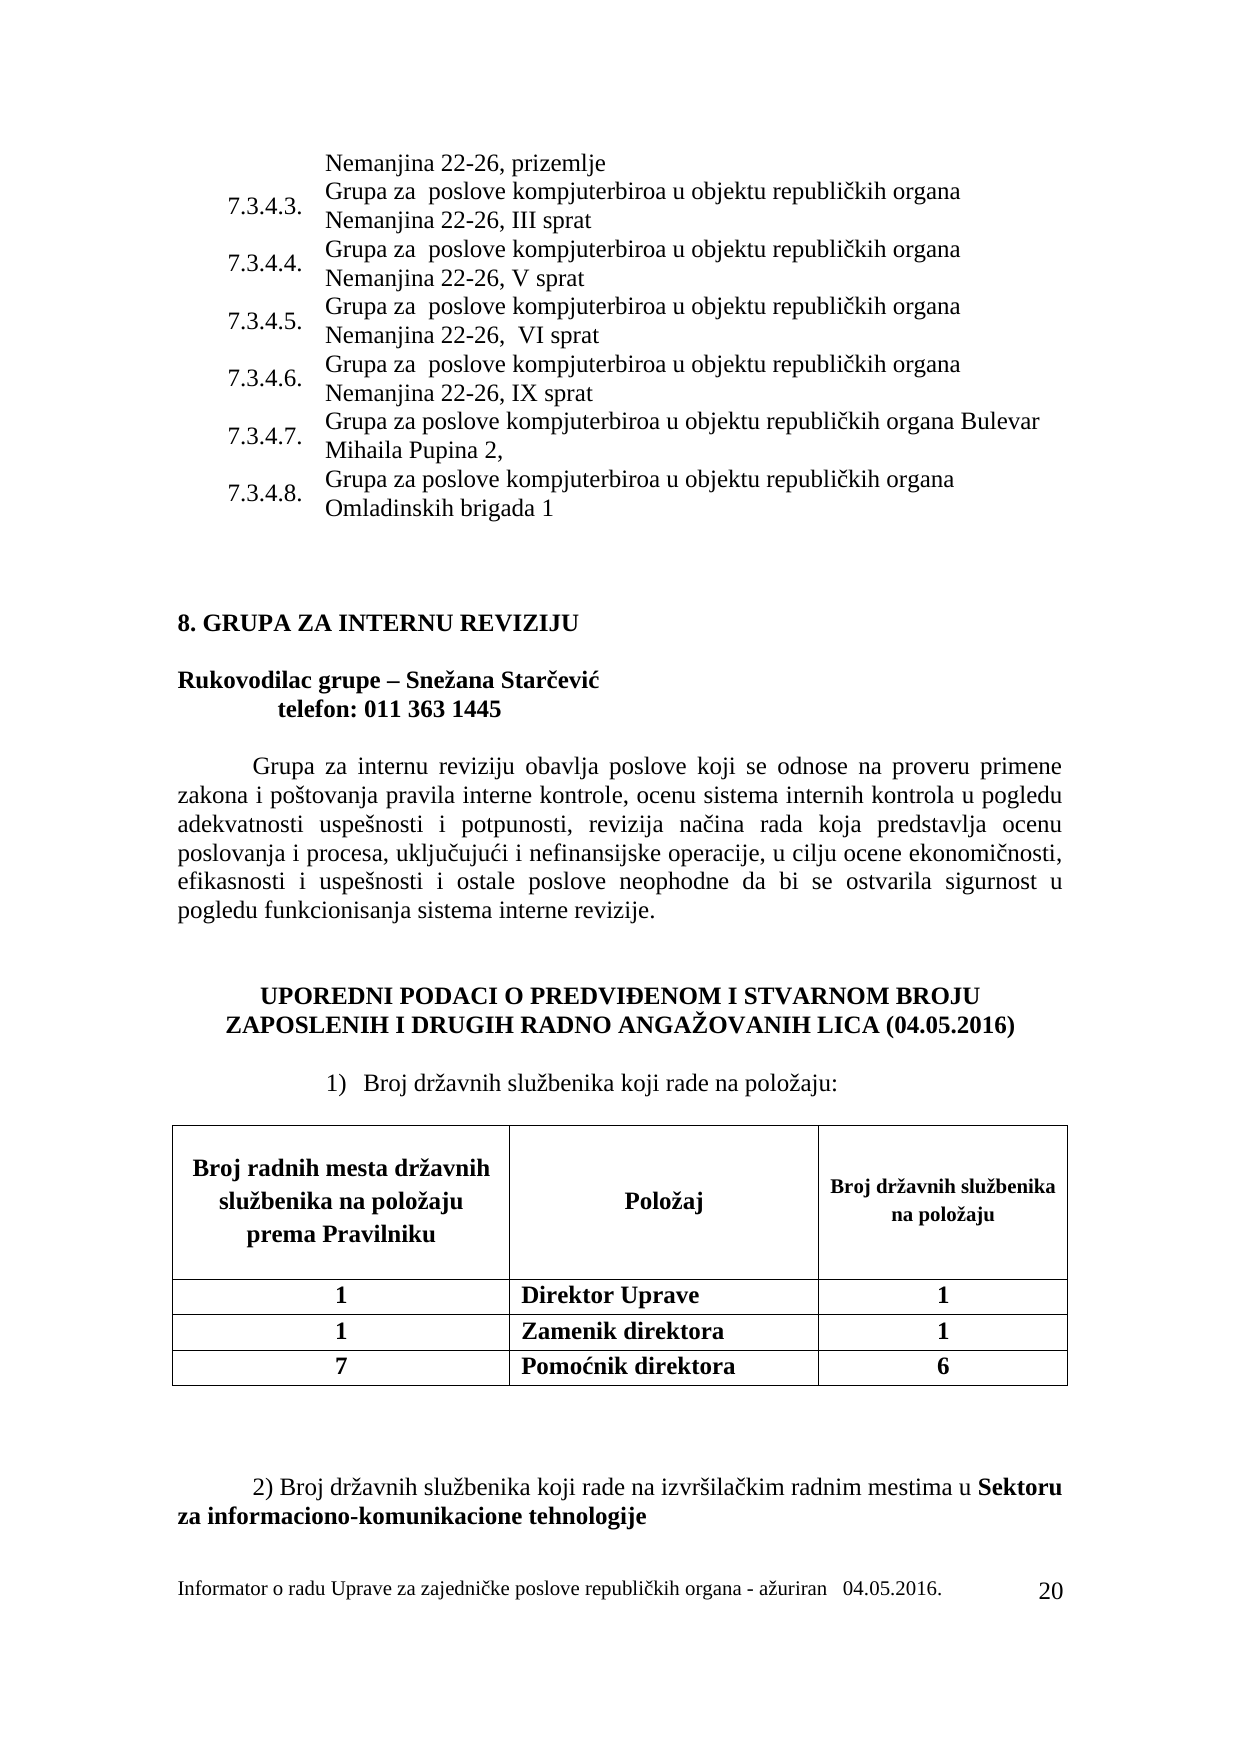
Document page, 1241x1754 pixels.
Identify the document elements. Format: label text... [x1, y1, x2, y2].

list Broj državnih službenika koji rade na položaju: [326, 1068, 1063, 1096]
table_cell 7 [173, 1351, 509, 1385]
table_cell Direktor Uprave [510, 1280, 818, 1314]
table_cell Grupa za poslove kompjuterbiroa u objektu republičkih organa Nemanjina 22-26, IX sprat [314, 349, 1076, 406]
text telefon: 011 363 1445 [177, 694, 1063, 723]
table_header Položaj [510, 1126, 818, 1279]
text Grupa za internu reviziju obavlјa poslove koji se odnose na proveru primene zakona i poštovanja pravila interne kontrole, ocenu sistema internih kontrola u pogledu adekvatnosti uspešnosti i potpunosti, revizija načina rada koja predstavlјa ocenu poslovanja i procesa, uklјučujući i nefinansijske operacije, u cilјu ocene ekonomičnosti, efikasnosti i uspešnosti i ostale poslove neophodne da bi se ostvarila sigurnost u pogledu funkcionisanja sistema interne revizije. [177, 751, 1063, 924]
text Rukovodilac grupe – Snežana Starčević [177, 665, 1063, 694]
table_cell 7.3.4.5. [214, 291, 313, 349]
text 2) Broj državnih službenika koji rade na izvršilačkim radnim mestima u Sektoru za informaciono-komunikacione tehnologije [177, 1472, 1063, 1530]
table_cell 7.3.4.8. [214, 464, 313, 521]
table_cell 6 [819, 1351, 1067, 1385]
table_header Broj radnih mesta državnih službenika na položaju prema Pravilniku [173, 1126, 509, 1279]
table_cell Grupa za poslove kompjuterbiroa u objektu republičkih organa Omladinskih brigada 1 [314, 464, 1076, 521]
table_cell 7.3.4.6. [214, 349, 313, 406]
table_cell Pomoćnik direktora [510, 1351, 818, 1385]
text UPOREDNI PODACI O PREDVIĐENOM I STVARNOM BROJU ZAPOSLENIH I DRUGIH RADNO ANGAŽOVANIH LICA (04.05.2016) [177, 981, 1063, 1039]
table_cell Zamenik direktora [510, 1315, 818, 1349]
table_cell Nemanjina 22-26, prizemlјe [314, 148, 1076, 176]
text 8. GRUPA ZA INTERNU REVIZIJU [177, 608, 1063, 636]
table_header Broj državnih službenika na položaju [819, 1126, 1067, 1279]
table_cell 7.3.4.3. [214, 176, 313, 234]
table_cell 1 [173, 1280, 509, 1314]
table_cell Grupa za poslove kompjuterbiroa u objektu republičkih organa Bulevar Mihaila Pupina 2, [314, 406, 1076, 464]
table_cell 1 [819, 1280, 1067, 1314]
table_cell [214, 148, 313, 176]
table_cell 7.3.4.7. [214, 406, 313, 464]
table_cell 1 [173, 1315, 509, 1349]
table_cell 7.3.4.4. [214, 234, 313, 291]
table_cell Grupa za poslove kompjuterbiroa u objektu republičkih organa Nemanjina 22-26, V sprat [314, 234, 1076, 291]
table_cell Grupa za poslove kompjuterbiroa u objektu republičkih organa Nemanjina 22-26, III sprat [314, 176, 1076, 234]
table_cell Grupa za poslove kompjuterbiroa u objektu republičkih organa Nemanjina 22-26, VI sprat [314, 291, 1076, 349]
table_cell 1 [819, 1315, 1067, 1349]
